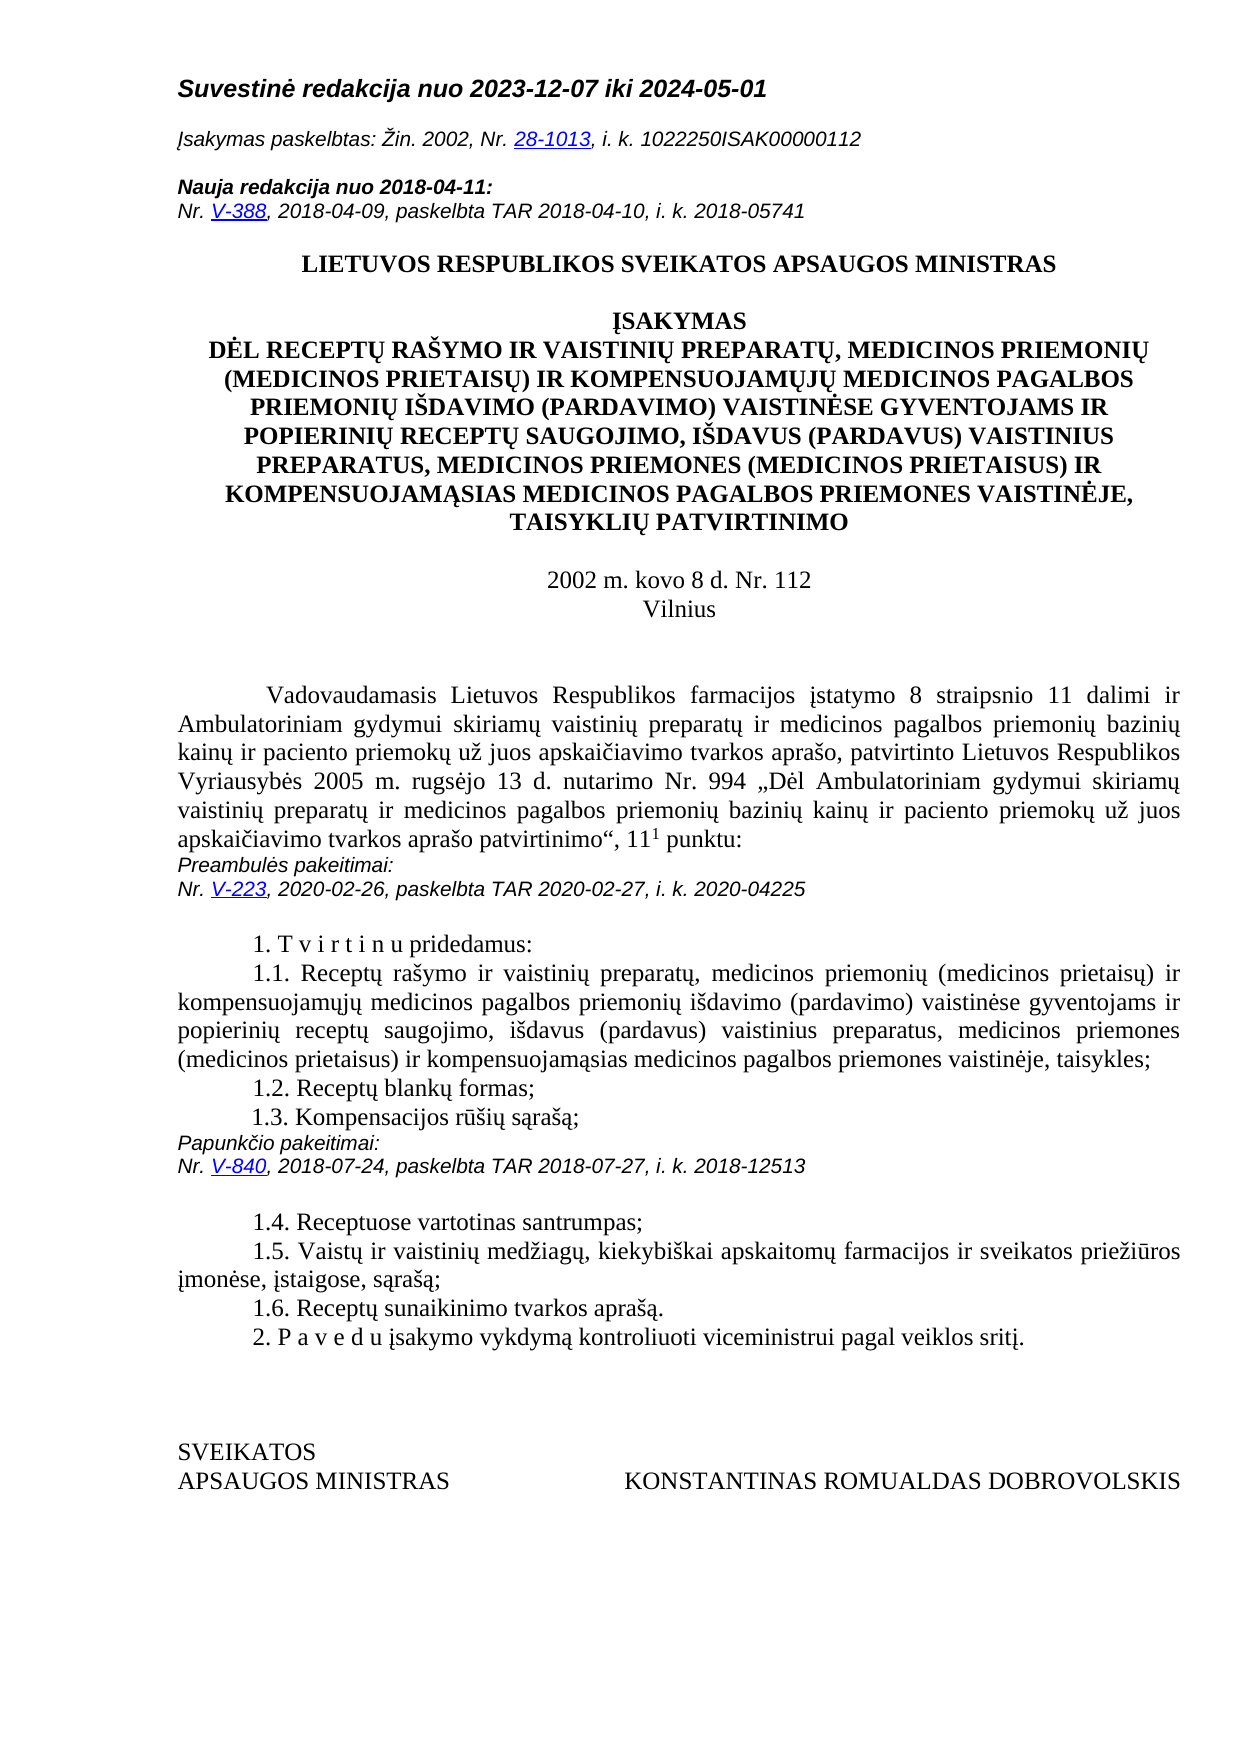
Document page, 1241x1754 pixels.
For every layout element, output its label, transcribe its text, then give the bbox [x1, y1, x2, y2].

text 1.6. Receptų sunaikinimo tvarkos aprašą. [177, 1293, 1181, 1322]
text 2002 m. kovo 8 d. Nr. 112 [177, 565, 1181, 594]
text 1. T v i r t i n u pridedamus: [177, 929, 1181, 958]
text Nr. V-388, 2018-04-09, paskelbta TAR 2018-04-10, i. k. 2018-05741 [177, 198, 1181, 222]
text Papunkčio pakeitimai: [177, 1130, 1181, 1154]
text Nr. V-840, 2018-07-24, paskelbta TAR 2018-07-27, i. k. 2018-12513 [177, 1154, 1181, 1178]
text Nr. V-223, 2020-02-26, paskelbta TAR 2020-02-27, i. k. 2020-04225 [177, 876, 1181, 900]
text 1.2. Receptų blankų formas; [177, 1073, 1181, 1102]
text Nauja redakcija nuo 2018-04-11: [177, 174, 1181, 198]
text 1.3. Kompensacijos rūšių sąrašą; [177, 1102, 1181, 1130]
text 1.5. Vaistų ir vaistinių medžiagų, kiekybiškai apskaitomų farmacijos ir sveikatos priežiūros įmonėse, įstaigose, sąrašą; [177, 1236, 1181, 1293]
text LIETUVOS RESPUBLIKOS SVEIKATOS APSAUGOS MINISTRAS [177, 249, 1181, 277]
text Suvestinė redakcija nuo 2023-12-07 iki 2024-05-01 [177, 74, 1181, 103]
text DĖL RECEPTŲ RAŠYMO IR VAISTINIŲ PREPARATŲ, MEDICINOS PRIEMONIŲ (MEDICINOS PRIETAISŲ) IR KOMPENSUOJAMŲJŲ MEDICINOS PAGALBOS PRIEMONIŲ IŠDAVIMO (PARDAVIMO) VAISTINĖSE GYVENTOJAMS IR POPIERINIŲ RECEPTŲ SAUGOJIMO, IŠDAVUS (PARDAVUS) VAISTINIUS PREPARATUS, MEDICINOS PRIEMONES (MEDICINOS PRIETAISUS) IR KOMPENSUOJAMĄSIAS MEDICINOS PAGALBOS PRIEMONES VAISTINĖJE, TAISYKLIŲ PATVIRTINIMO [177, 335, 1181, 536]
text Preambulės pakeitimai: [177, 852, 1181, 876]
text Įsakymas paskelbtas: Žin. 2002, Nr. 28-1013, i. k. 1022250ISAK00000112 [177, 127, 1181, 151]
text 1.1. Receptų rašymo ir vaistinių preparatų, medicinos priemonių (medicinos prietaisų) ir kompensuojamųjų medicinos pagalbos priemonių išdavimo (pardavimo) vaistinėse gyventojams ir popierinių receptų saugojimo, išdavus (pardavus) vaistinius preparatus, medicinos priemones (medicinos prietaisus) ir kompensuojamąsias medicinos pagalbos priemones vaistinėje, taisykles; [177, 958, 1181, 1073]
text Vilnius [177, 594, 1181, 622]
text 2. P a v e d u įsakymo vykdymą kontroliuoti viceministrui pagal veiklos sritį. [177, 1322, 1181, 1351]
text apsaugos Ministras Konstantinas Romualdas Dobrovolskis [177, 1466, 1181, 1494]
text Vadovaudamasis Lietuvos Respublikos farmacijos įstatymo 8 straipsnio 11 dalimi ir Ambulatoriniam gydymui skiriamų vaistinių preparatų ir medicinos pagalbos priemonių bazinių kainų ir paciento priemokų už juos apskaičiavimo tvarkos aprašo, patvirtinto Lietuvos Respublikos Vyriausybės 2005 m. rugsėjo 13 d. nutarimo Nr. 994 „Dėl Ambulatoriniam gydymui skiriamų vaistinių preparatų ir medicinos pagalbos priemonių bazinių kainų ir paciento priemokų už juos apskaičiavimo tvarkos aprašo patvirtinimo“, 111 punktu: [177, 680, 1181, 852]
text 1.4. Receptuose vartotinas santrumpas; [177, 1207, 1181, 1236]
text ĮSAKYMAS [177, 306, 1181, 335]
text Sveikatos [177, 1437, 1181, 1466]
